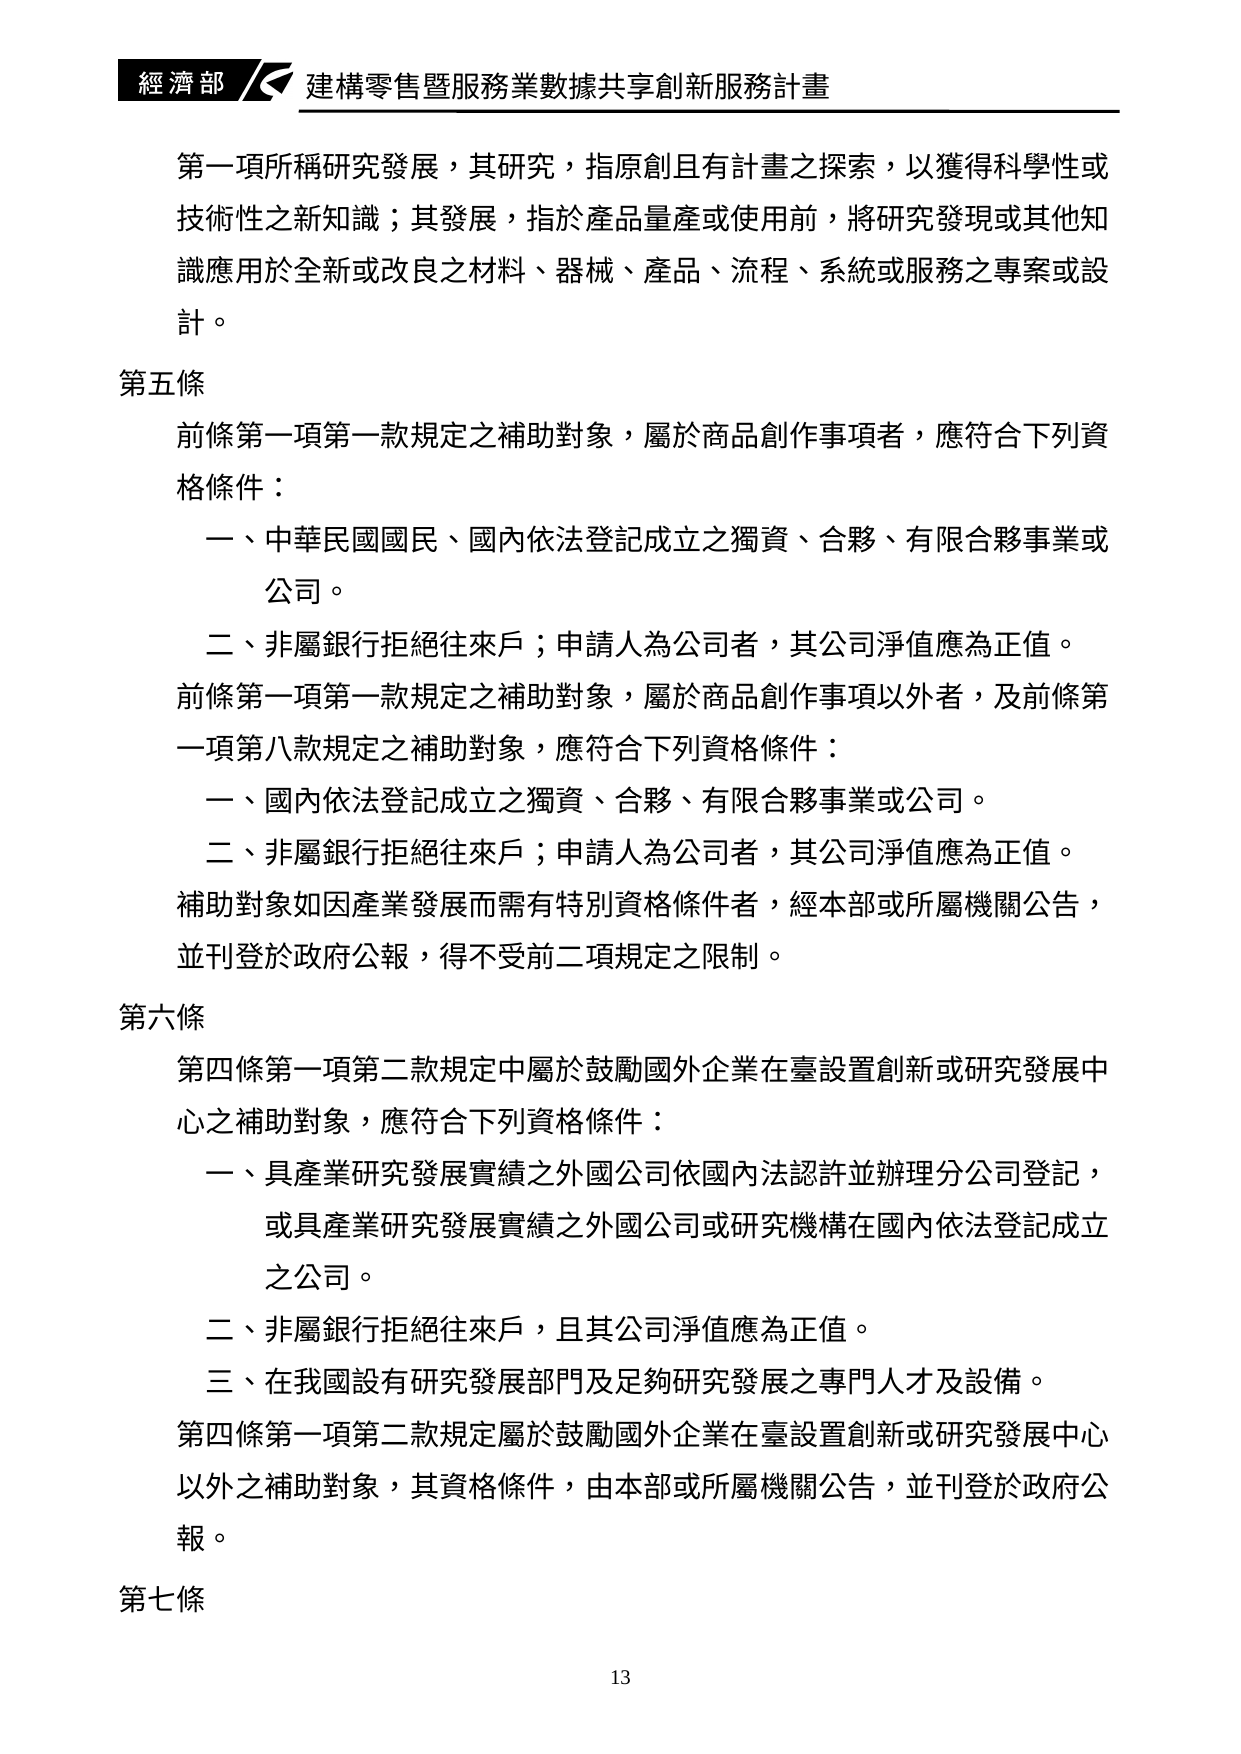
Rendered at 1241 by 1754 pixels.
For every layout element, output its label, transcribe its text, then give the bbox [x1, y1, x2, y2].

text 二、非屬銀行拒絕往來戶；申請人為公司者，其公司淨值應為正值。 [206, 613, 1122, 665]
text 第四條第一項第二款規定中屬於鼓勵國外企業在臺設置創新或研究發展中心之補助對象，應符合下列資格條件： [176, 1039, 1122, 1143]
text 第六條 [118, 987, 1122, 1039]
text 二、非屬銀行拒絕往來戶；申請人為公司者，其公司淨值應為正值。 [206, 822, 1122, 874]
text 補助對象如因產業發展而需有特別資格條件者，經本部或所屬機關公告，並刊登於政府公報，得不受前二項規定之限制。 [176, 874, 1122, 978]
text 三、在我國設有研究發展部門及足夠研究發展之專門人才及設備。 [206, 1351, 1122, 1403]
picture [118, 59, 294, 101]
text 一、中華民國國民、國內依法登記成立之獨資、合夥、有限合夥事業或公司。 [206, 509, 1122, 613]
text 二、非屬銀行拒絕往來戶，且其公司淨值應為正值。 [206, 1299, 1122, 1351]
text 第五條 [118, 353, 1122, 405]
text 第七條 [118, 1568, 1122, 1620]
text 一、國內依法登記成立之獨資、合夥、有限合夥事業或公司。 [206, 769, 1122, 822]
text 一、具產業研究發展實績之外國公司依國內法認許並辦理分公司登記，或具產業研究發展實績之外國公司或研究機構在國內依法登記成立之公司。 [206, 1143, 1122, 1299]
text 第一項所稱研究發展，其研究，指原創且有計畫之探索，以獲得科學性或技術性之新知識；其發展，指於產品量產或使用前，將研究發現或其他知識應用於全新或改良之材料、器械、產品、流程、系統或服務之專案或設計。 [176, 136, 1122, 344]
text 第四條第一項第二款規定屬於鼓勵國外企業在臺設置創新或研究發展中心以外之補助對象，其資格條件，由本部或所屬機關公告，並刊登於政府公報。 [176, 1403, 1122, 1559]
text 前條第一項第一款規定之補助對象，屬於商品創作事項者，應符合下列資格條件： [176, 405, 1122, 509]
text 前條第一項第一款規定之補助對象，屬於商品創作事項以外者，及前條第一項第八款規定之補助對象，應符合下列資格條件： [176, 665, 1122, 769]
